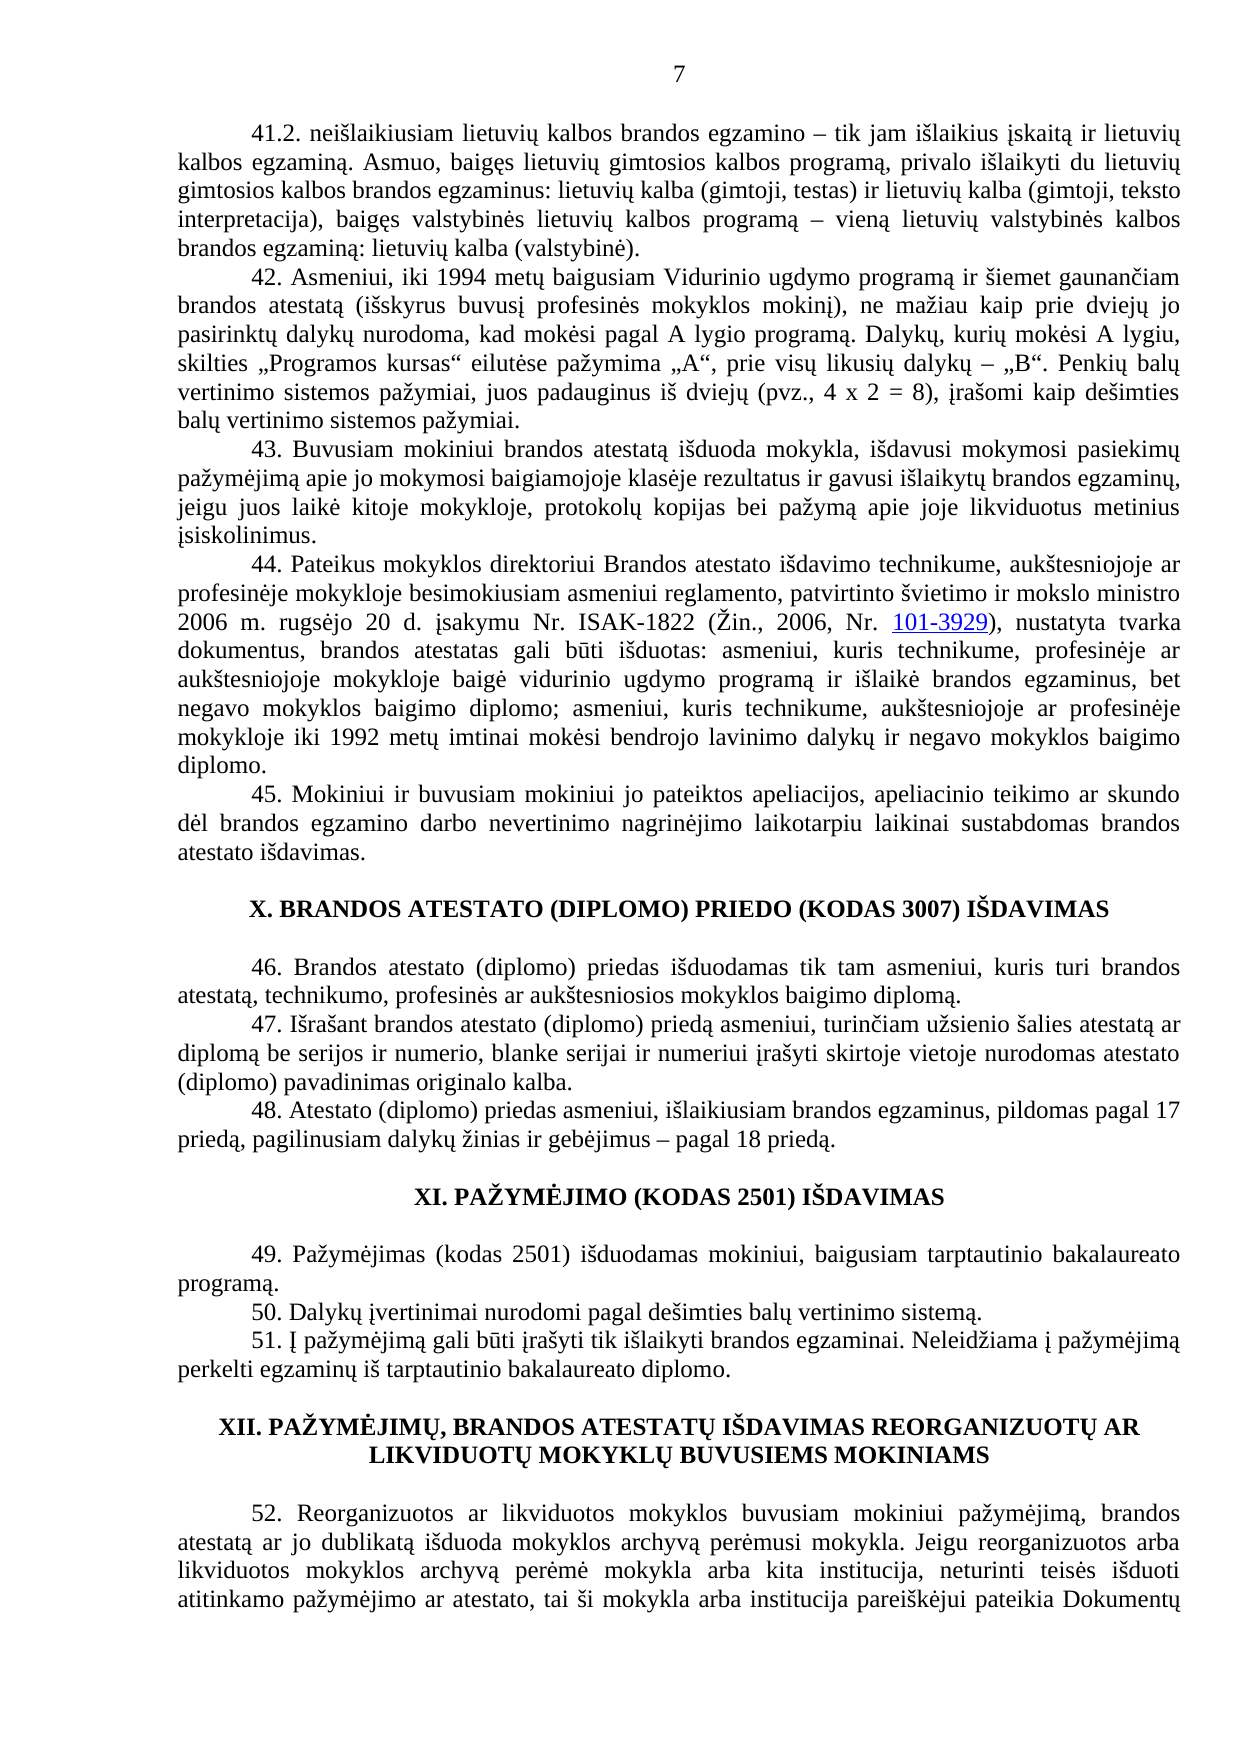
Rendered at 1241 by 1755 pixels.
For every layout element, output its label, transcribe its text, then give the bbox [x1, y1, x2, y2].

text 47. Išrašant brandos atestato (diplomo) priedą asmeniui, turinčiam užsienio šalies atestatą ar diplomą be serijos ir numerio, blanke serijai ir numeriui įrašyti skirtoje vietoje nurodomas atestato (diplomo) pavadinimas originalo kalba. [177, 1009, 1181, 1096]
text 50. Dalykų įvertinimai nurodomi pagal dešimties balų vertinimo sistemą. [177, 1297, 1181, 1326]
text 51. Į pažymėjimą gali būti įrašyti tik išlaikyti brandos egzaminai. Neleidžiama į pažymėjimą perkelti egzaminų iš tarptautinio bakalaureato diplomo. [177, 1326, 1181, 1383]
text XII. PAŽYMĖJIMŲ, BRANDOS ATESTATŲ IŠDAVIMAS REORGANIZUOTŲ AR LIKVIDUOTŲ MOKYKLŲ BUVUSIEMS MOKINIAMS [177, 1412, 1181, 1469]
text XI. PAŽYMĖJIMO (KODAS 2501) IŠDAVIMAS [177, 1182, 1181, 1211]
text 52. Reorganizuotos ar likviduotos mokyklos buvusiam mokiniui pažymėjimą, brandos atestatą ar jo dublikatą išduoda mokyklos archyvą perėmusi mokykla. Jeigu reorganizuotos arba likviduotos mokyklos archyvą perėmė mokykla arba kita institucija, neturinti teisės išduoti atitinkamo pažymėjimo ar atestato, tai ši mokykla arba institucija pareiškėjui pateikia Dokumentų [177, 1498, 1181, 1613]
text 45. Mokiniui ir buvusiam mokiniui jo pateiktos apeliacijos, apeliacinio teikimo ar skundo dėl brandos egzamino darbo nevertinimo nagrinėjimo laikotarpiu laikinai sustabdomas brandos atestato išdavimas. [177, 779, 1181, 866]
text 46. Brandos atestato (diplomo) priedas išduodamas tik tam asmeniui, kuris turi brandos atestatą, technikumo, profesinės ar aukštesniosios mokyklos baigimo diplomą. [177, 952, 1181, 1009]
text 48. Atestato (diplomo) priedas asmeniui, išlaikiusiam brandos egzaminus, pildomas pagal 17 priedą, pagilinusiam dalykų žinias ir gebėjimus – pagal 18 priedą. [177, 1096, 1181, 1153]
text 41.2. neišlaikiusiam lietuvių kalbos brandos egzamino – tik jam išlaikius įskaitą ir lietuvių kalbos egzaminą. Asmuo, baigęs lietuvių gimtosios kalbos programą, privalo išlaikyti du lietuvių gimtosios kalbos brandos egzaminus: lietuvių kalba (gimtoji, testas) ir lietuvių kalba (gimtoji, teksto interpretacija), baigęs valstybinės lietuvių kalbos programą – vieną lietuvių valstybinės kalbos brandos egzaminą: lietuvių kalba (valstybinė). [177, 118, 1181, 262]
text 42. Asmeniui, iki 1994 metų baigusiam Vidurinio ugdymo programą ir šiemet gaunančiam brandos atestatą (išskyrus buvusį profesinės mokyklos mokinį), ne mažiau kaip prie dviejų jo pasirinktų dalykų nurodoma, kad mokėsi pagal A lygio programą. Dalykų, kurių mokėsi A lygiu, skilties „Programos kursas“ eilutėse pažymima „A“, prie visų likusių dalykų – „B“. Penkių balų vertinimo sistemos pažymiai, juos padauginus iš dviejų (pvz., 4 x 2 = 8), įrašomi kaip dešimties balų vertinimo sistemos pažymiai. [177, 262, 1181, 434]
text 49. Pažymėjimas (kodas 2501) išduodamas mokiniui, baigusiam tarptautinio bakalaureato programą. [177, 1239, 1181, 1297]
text 44. Pateikus mokyklos direktoriui Brandos atestato išdavimo technikume, aukštesniojoje ar profesinėje mokykloje besimokiusiam asmeniui reglamento, patvirtinto švietimo ir mokslo ministro 2006 m. rugsėjo 20 d. įsakymu Nr. ISAK-1822 (Žin., 2006, Nr. 101-3929), nustatyta tvarka dokumentus, brandos atestatas gali būti išduotas: asmeniui, kuris technikume, profesinėje ar aukštesniojoje mokykloje baigė vidurinio ugdymo programą ir išlaikė brandos egzaminus, bet negavo mokyklos baigimo diplomo; asmeniui, kuris technikume, aukštesniojoje ar profesinėje mokykloje iki 1992 metų imtinai mokėsi bendrojo lavinimo dalykų ir negavo mokyklos baigimo diplomo. [177, 549, 1181, 779]
text 43. Buvusiam mokiniui brandos atestatą išduoda mokykla, išdavusi mokymosi pasiekimų pažymėjimą apie jo mokymosi baigiamojoje klasėje rezultatus ir gavusi išlaikytų brandos egzaminų, jeigu juos laikė kitoje mokykloje, protokolų kopijas bei pažymą apie joje likviduotus metinius įsiskolinimus. [177, 434, 1181, 549]
text X. BRANDOS ATESTATO (DIPLOMO) PRIEDO (KODAS 3007) IŠDAVIMAS [177, 894, 1181, 923]
